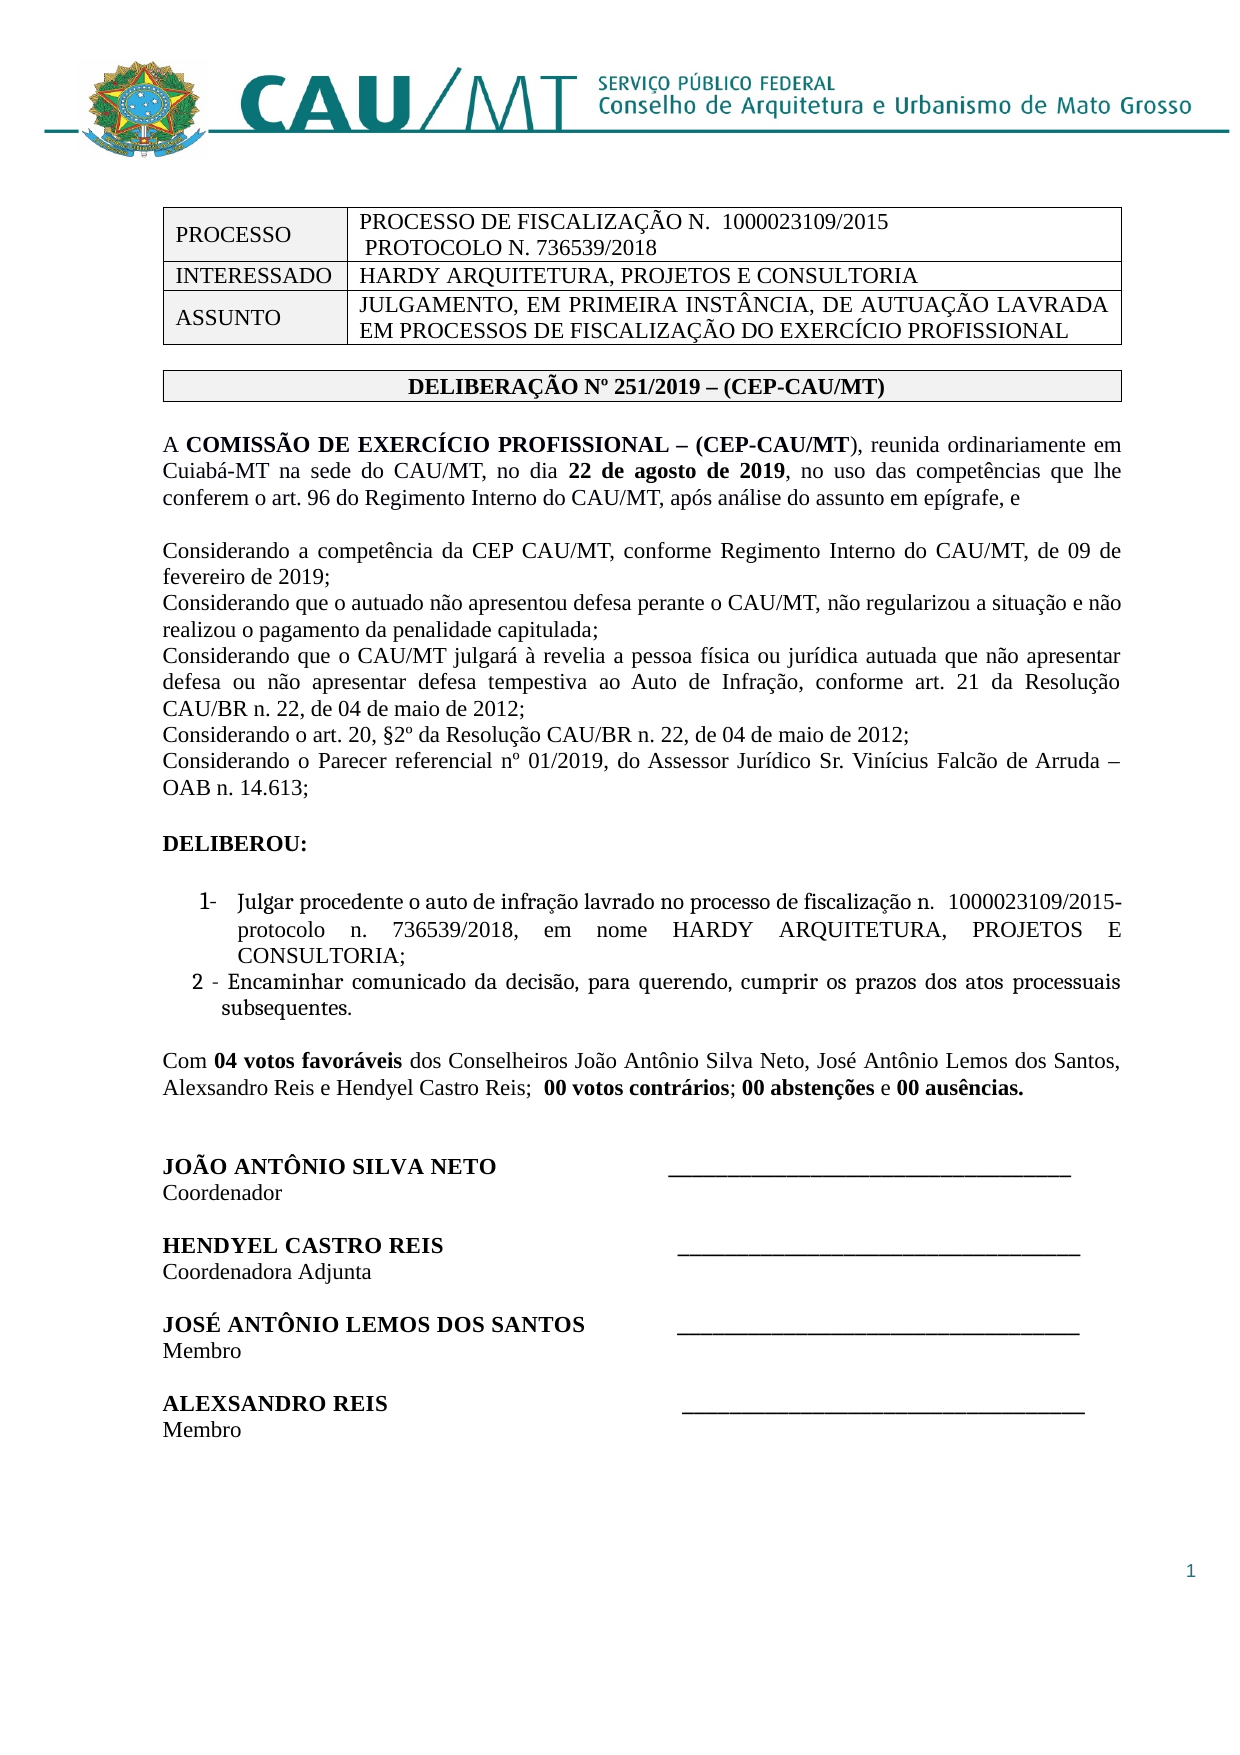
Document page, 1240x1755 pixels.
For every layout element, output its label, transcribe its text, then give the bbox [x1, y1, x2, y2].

text JOSÉ ANTÔNIO LEMOS DOS SANTOS __________________________________ [162, 1311, 1122, 1337]
text Coordenadora Adjunta [162, 1258, 1122, 1285]
text Considerando que o autuado não apresentou defesa perante o CAU/MT, não regularizou a situação e não realizou o pagamento da penalidade capitulada; [162, 589, 1122, 642]
list Julgar procedente o auto de infração lavrado no processo de fiscalização n. 1000023109/2015- protocolo n. 736539/2018, em nome HARDY ARQUITETURA, PROJETOS E CONSULTORIA; [200, 887, 1122, 968]
table_cell ASSUNTO [164, 291, 347, 344]
text HENDYEL CASTRO REIS __________________________________ [162, 1232, 1122, 1258]
table_header PROCESSO DE FISCALIZAÇÃO N. 1000023109/2015 PROTOCOLO N. 736539/2018 [348, 208, 1121, 261]
text Considerando o art. 20, §2º da Resolução CAU/BR n. 22, de 04 de maio de 2012; [162, 721, 1122, 747]
text Considerando a competência da CEP CAU/MT, conforme Regimento Interno do CAU/MT, de 09 de fevereiro de 2019; [162, 537, 1122, 589]
table_cell HARDY ARQUITETURA, PROJETOS E CONSULTORIA [348, 262, 1121, 290]
text ALEXSANDRO REIS __________________________________ [162, 1390, 1122, 1416]
text DELIBERAÇÃO Nº 251/2019 – (CEP-CAU/MT) [164, 371, 1121, 401]
text 2 - Encaminhar comunicado da decisão, para querendo, cumprir os prazos dos atos processuais subsequentes. [192, 968, 1122, 1021]
table_cell JULGAMENTO, EM PRIMEIRA INSTÂNCIA, DE AUTUAÇÃO LAVRADA EM PROCESSOS DE FISCALIZAÇÃO DO EXERCÍCIO PROFISSIONAL [348, 291, 1121, 344]
text JOÃO ANTÔNIO SILVA NETO __________________________________ [162, 1153, 1122, 1179]
text Membro [162, 1337, 1122, 1364]
text Coordenador [162, 1179, 1122, 1206]
text Considerando que o CAU/MT julgará à revelia a pessoa física ou jurídica autuada que não apresentar defesa ou não apresentar defesa tempestiva ao Auto de Infração, conforme art. 21 da Resolução CAU/BR n. 22, de 04 de maio de 2012; [162, 642, 1122, 721]
table_cell INTERESSADO [164, 262, 347, 290]
text A COMISSÃO DE EXERCÍCIO PROFISSIONAL – (CEP-CAU/MT), reunida ordinariamente em Cuiabá-MT na sede do CAU/MT, no dia 22 de agosto de 2019, no uso das competências que lhe conferem o art. 96 do Regimento Interno do CAU/MT, após análise do assunto em epígrafe, e [162, 431, 1122, 510]
table_header PROCESSO [164, 208, 347, 261]
text Membro [162, 1416, 1122, 1443]
text DELIBEROU: [162, 830, 1122, 857]
text Com 04 votos favoráveis dos Conselheiros João Antônio Silva Neto, José Antônio Lemos dos Santos, Alexsandro Reis e Hendyel Castro Reis; 00 votos contrários; 00 abstenções e 00 ausências. [162, 1047, 1122, 1100]
text Considerando o Parecer referencial nº 01/2019, do Assessor Jurídico Sr. Vinícius Falcão de Arruda – OAB n. 14.613; [162, 747, 1122, 800]
